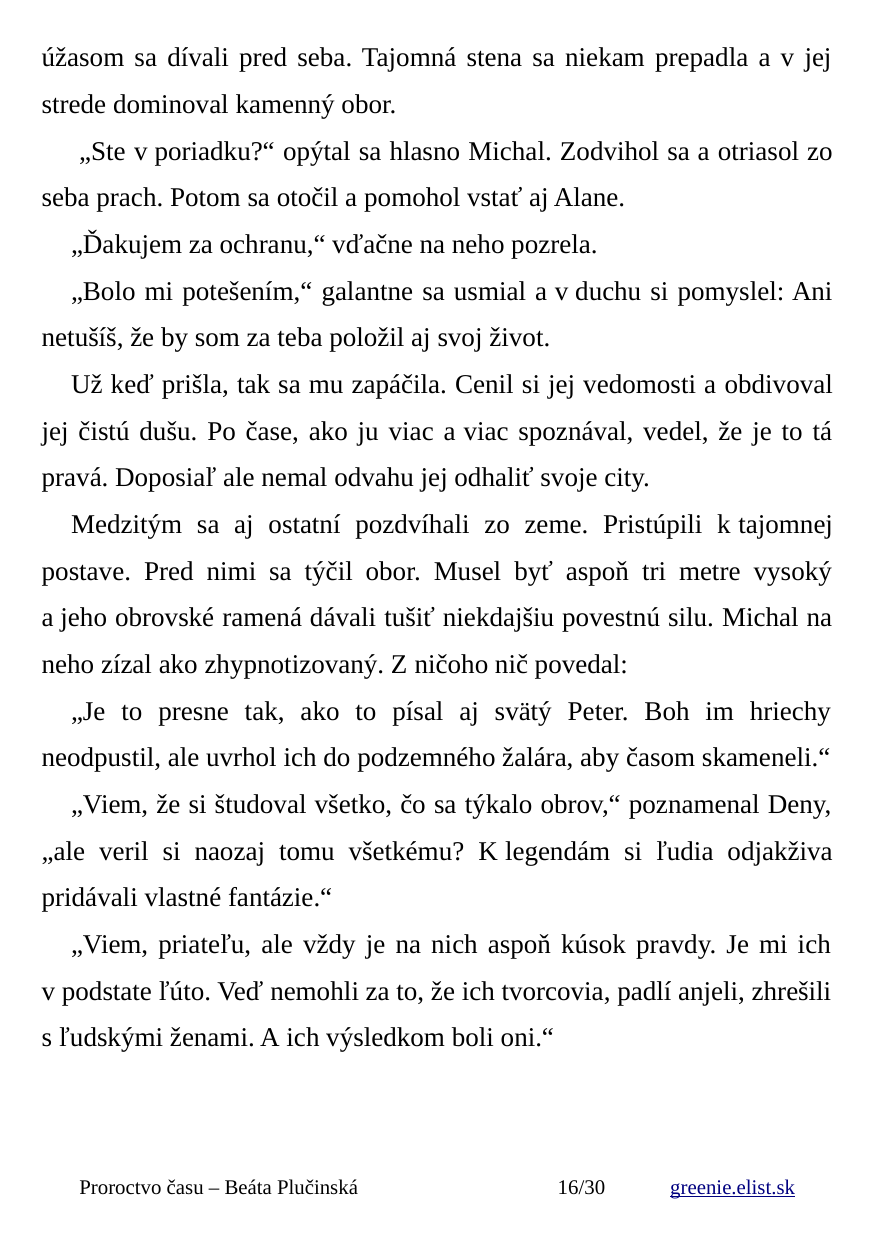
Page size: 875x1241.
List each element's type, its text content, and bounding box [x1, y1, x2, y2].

text „Ďakujem za ochranu,“ vďačne na neho pozrela. [41, 228, 833, 259]
text „Je to presne tak, ako to písal aj svätý Peter. Boh im hriechy neodpustil, ale uvrhol ich do podzemného žalára, aby časom skameneli.“ [41, 695, 833, 772]
text „Viem, priateľu, ale vždy je na nich aspoň kúsok pravdy. Je mi ich v podstate ľúto. Veď nemohli za to, že ich tvorcovia, padlí anjeli, zhrešili s ľudskými ženami. A ich výsledkom boli oni.“ [41, 928, 833, 1052]
text Už keď prišla, tak sa mu zapáčila. Cenil si jej vedomosti a obdivoval jej čistú dušu. Po čase, ako ju viac a viac spoznával, vedel, že je to tá pravá. Doposiaľ ale nemal odvahu jej odhaliť svoje city. [41, 368, 833, 492]
text „Ste v poriadku?“ opýtal sa hlasno Michal. Zodvihol sa a otriasol zo seba prach. Potom sa otočil a pomohol vstať aj Alane. [41, 135, 833, 212]
text „Bolo mi potešením,“ galantne sa usmial a v duchu si pomyslel: Ani netušíš, že by som za teba položil aj svoj život. [41, 275, 833, 352]
text Medzitým sa aj ostatní pozdvíhali zo zeme. Pristúpili k tajomnej postave. Pred nimi sa týčil obor. Musel byť aspoň tri metre vysoký a jeho obrovské ramená dávali tušiť niekdajšiu povestnú silu. Michal na neho zízal ako zhypnotizovaný. Z ničoho nič povedal: [41, 508, 833, 679]
text „Viem, že si študoval všetko, čo sa týkalo obrov,“ poznamenal Deny, „ale veril si naozaj tomu všetkému? K legendám si ľudia odjakživa pridávali vlastné fantázie.“ [41, 788, 833, 912]
text úžasom sa dívali pred seba. Tajomná stena sa niekam prepadla a v jej strede dominoval kamenný obor. [41, 41, 833, 119]
